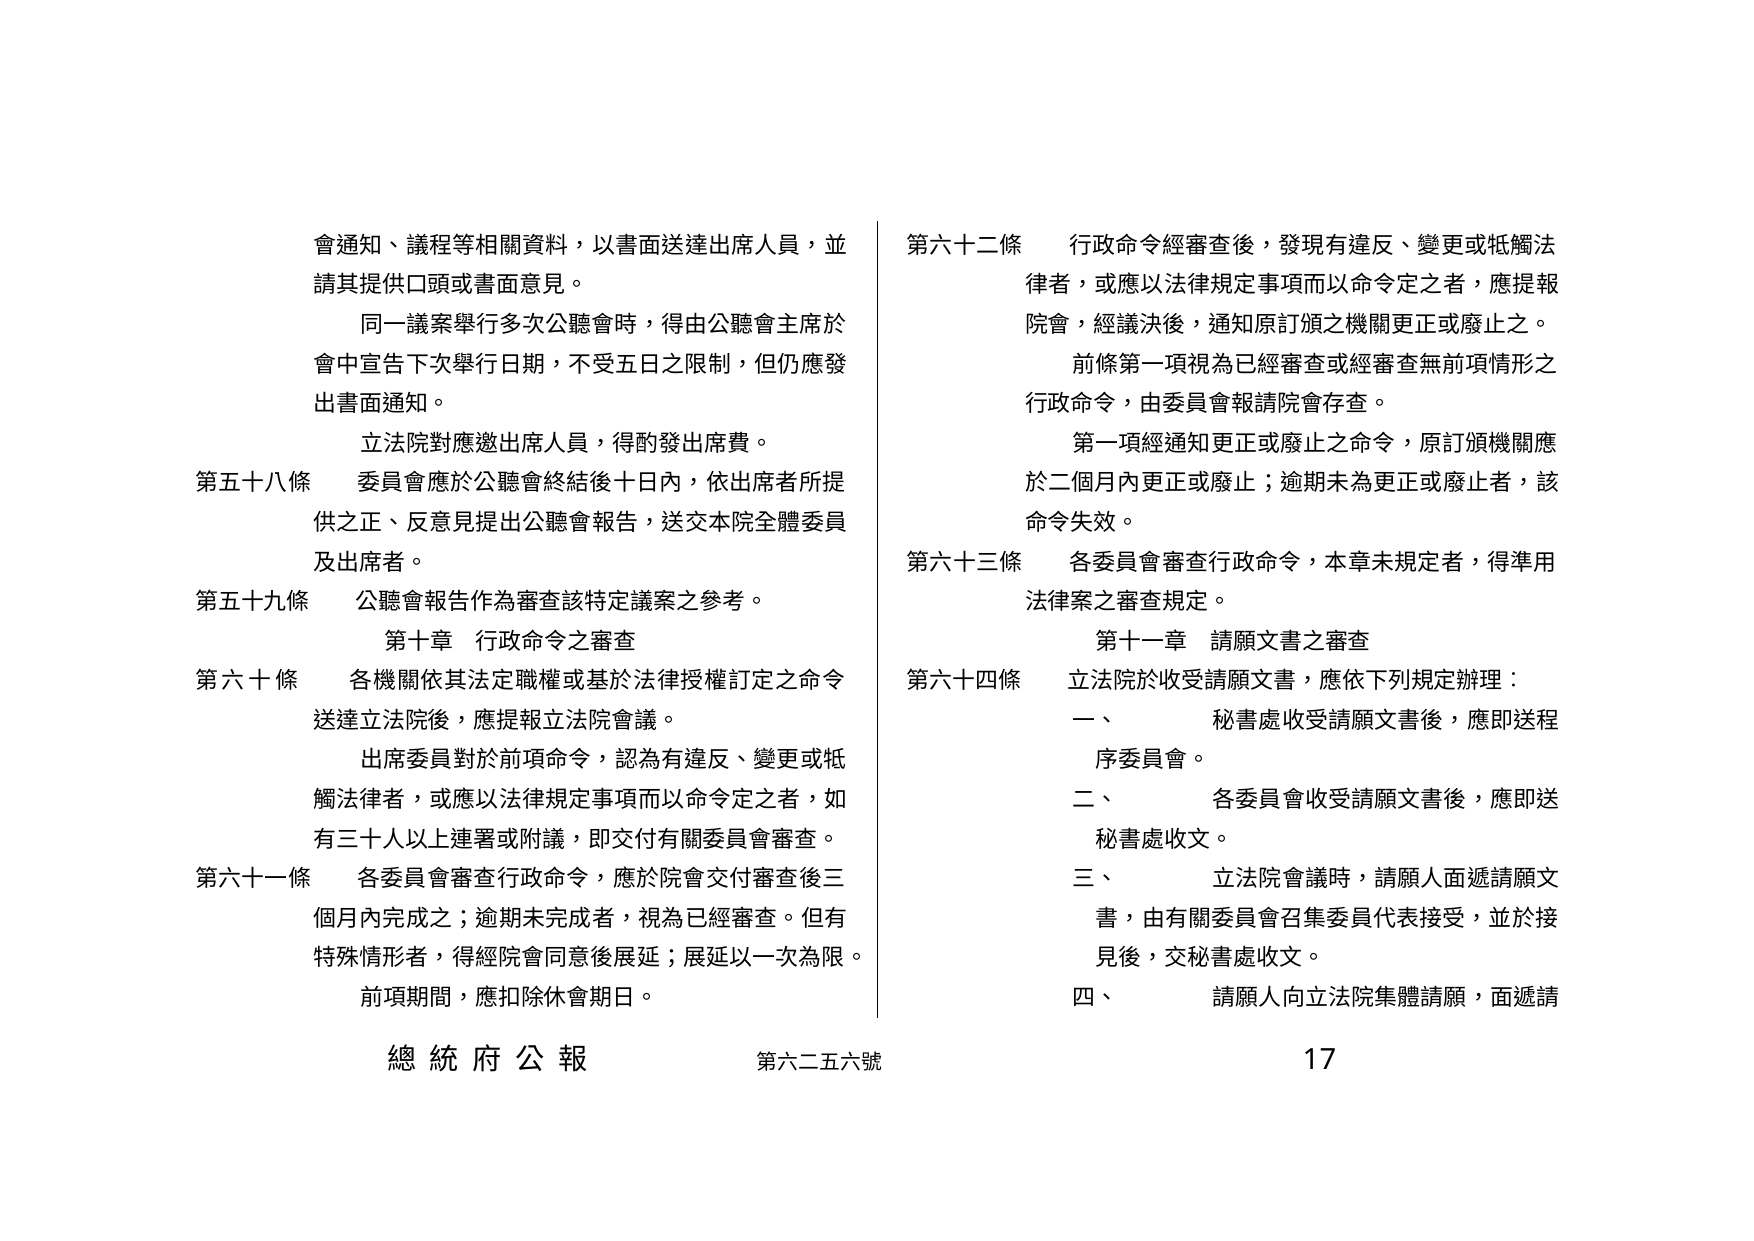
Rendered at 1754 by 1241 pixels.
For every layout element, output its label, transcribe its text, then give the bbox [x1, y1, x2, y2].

text 第六十三條 各委員會審查行政命令，本章未規定者，得準用法律案之審查規定。 [907, 538, 1559, 617]
text 第六十四條 立法院於收受請願文書，應依下列規定辦理︰ [907, 657, 1559, 697]
text 前條第一項視為已經審查或經審查無前項情形之行政命令，由委員會報請院會存查。 [1025, 340, 1559, 419]
list 秘書處收受請願文書後，應即送程序委員會。 [1072, 697, 1559, 776]
text 出席委員對於前項命令，認為有違反、變更或牴觸法律者，或應以法律規定事項而以命令定之者，如有三十人以上連署或附議，即交付有關委員會審查。 [313, 736, 847, 855]
text 立法院對應邀出席人員，得酌發出席費。 [313, 419, 847, 459]
list 立法院會議時，請願人面遞請願文書，由有關委員會召集委員代表接受，並於接見後，交秘書處收文。 [1072, 855, 1559, 974]
list 請願人向立法院集體請願，面遞請 [1072, 974, 1559, 1013]
text 第六十一條 各委員會審查行政命令，應於院會交付審查後三個月內完成之；逾期未完成者，視為已經審查。但有特殊情形者，得經院會同意後展延；展延以一次為限。 [195, 855, 847, 974]
text 第十一章 請願文書之審查 [907, 617, 1559, 657]
list 各委員會收受請願文書後，應即送秘書處收文。 [1072, 776, 1559, 855]
text 同一議案舉行多次公聽會時，得由公聽會主席於會中宣告下次舉行日期，不受五日之限制，但仍應發出書面通知。 [313, 301, 847, 419]
text 第五十九條 公聽會報告作為審查該特定議案之參考。 [195, 578, 847, 617]
text 第六十條 各機關依其法定職權或基於法律授權訂定之命令送達立法院後，應提報立法院會議。 [195, 657, 847, 736]
text 第十章 行政命令之審查 [195, 617, 847, 657]
text 第一項經通知更正或廢止之命令，原訂頒機關應於二個月內更正或廢止；逾期未為更正或廢止者，該命令失效。 [1025, 419, 1559, 538]
text 第六十二條 行政命令經審查後，發現有違反、變更或牴觸法律者，或應以法律規定事項而以命令定之者，應提報院會，經議決後，通知原訂頒之機關更正或廢止之。 [907, 222, 1559, 340]
text 第五十八條 委員會應於公聽會終結後十日內，依出席者所提供之正、反意見提出公聽會報告，送交本院全體委員及出席者。 [195, 459, 847, 578]
text 前項期間，應扣除休會期日。 [313, 974, 847, 1013]
text 會通知、議程等相關資料，以書面送達出席人員，並請其提供口頭或書面意見。 [195, 222, 847, 301]
